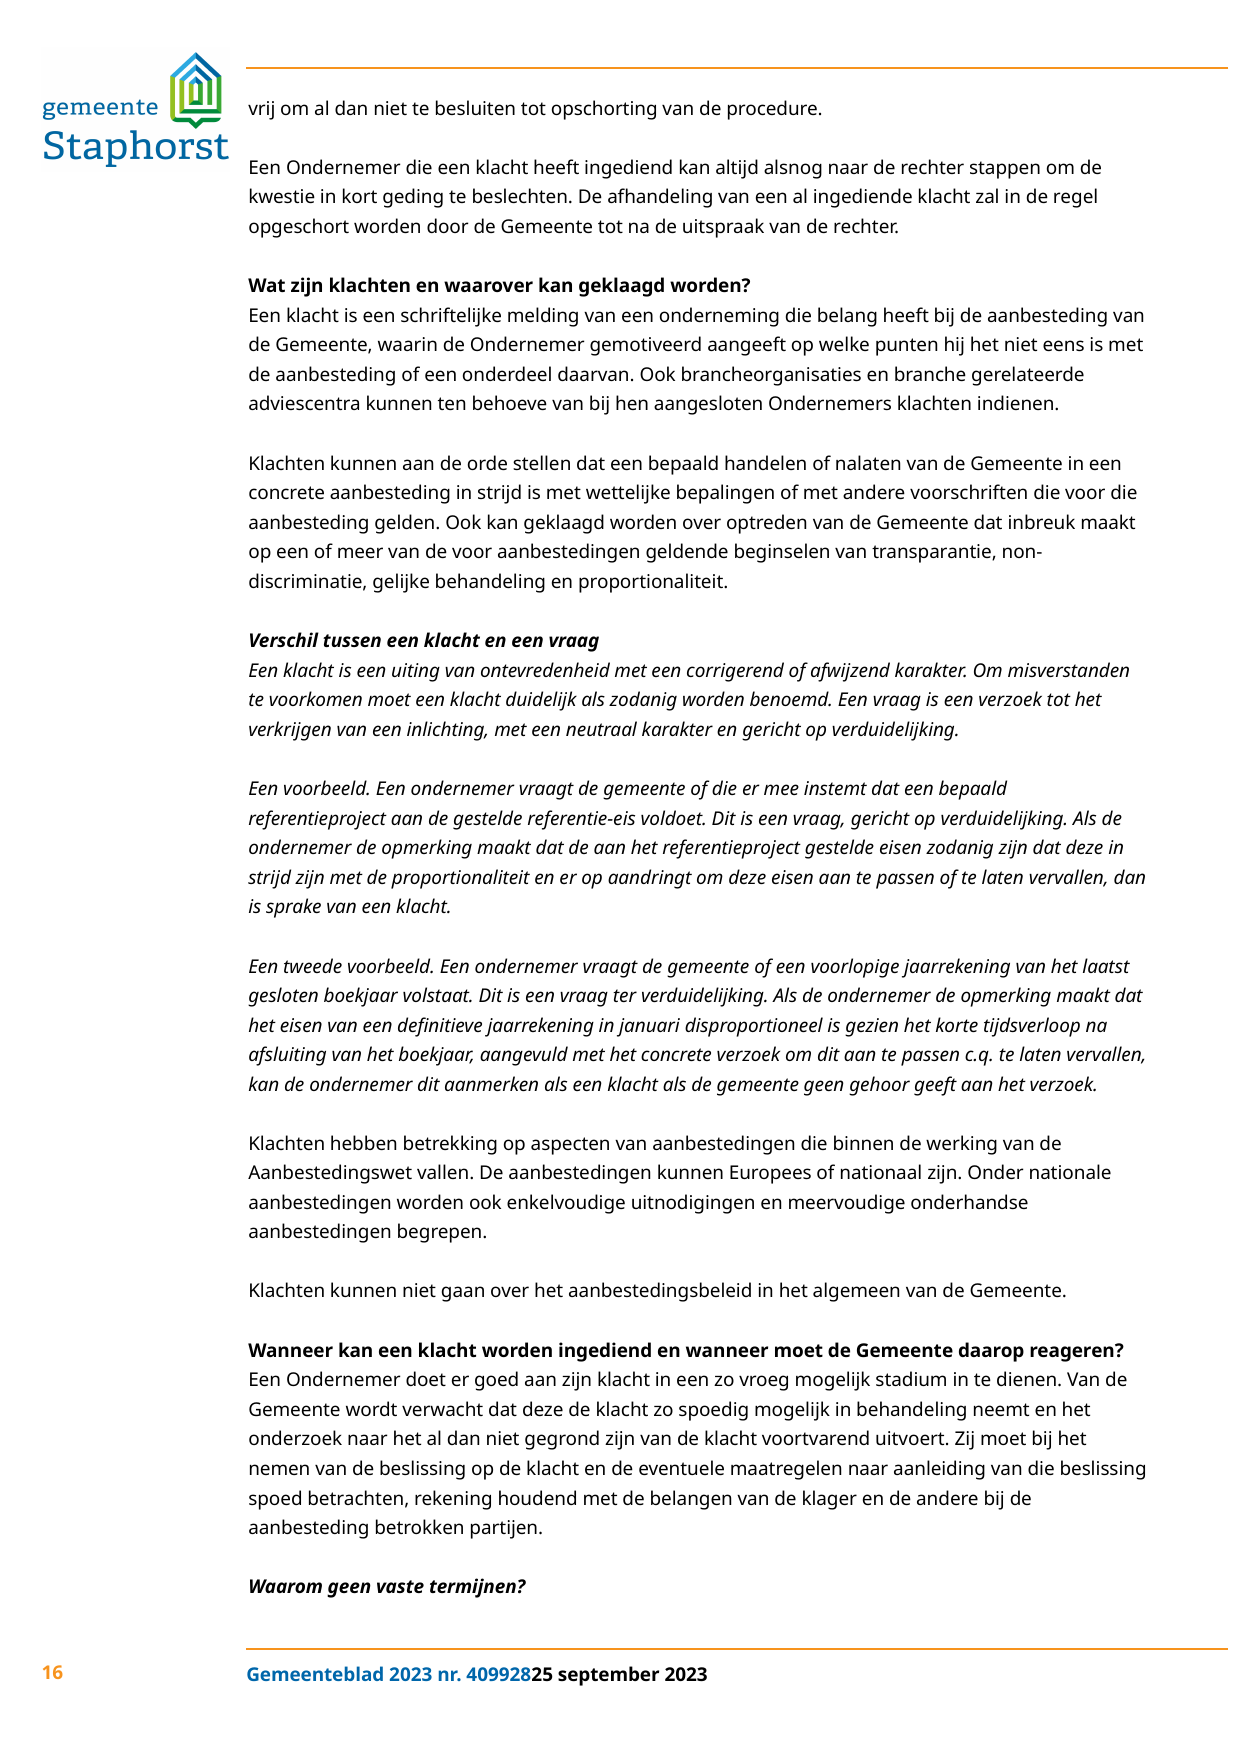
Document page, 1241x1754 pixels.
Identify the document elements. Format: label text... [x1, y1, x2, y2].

text Klachten kunnen aan de orde stellen dat een bepaald handelen of nalaten van de Gemeente in een concrete aanbesteding in strijd is met wettelijke bepalingen of met andere voorschriften die voor die aanbesteding gelden. Ook kan geklaagd worden over optreden van de Gemeente dat inbreuk maakt op een of meer van de voor aanbestedingen geldende beginselen van transparantie, non-discriminatie, gelijke behandeling en proportionaliteit. [248, 450, 1152, 594]
table_header Verschil tussen een klacht en een vraag Een klacht is een uiting van ontevredenheid met een corrigerend of afwijzend karakter. Om misverstanden te voorkomen moet een klacht duidelijk als zodanig worden benoemd. Een vraag is een verzoek tot het verkrijgen van een inlichting, met een neutraal karakter en gericht op verduidelijking. Een voorbeeld. Een ondernemer vraagt de gemeente of die er mee instemt dat een bepaald referentieproject aan de gestelde referentie-eis voldoet. Dit is een vraag, gericht op verduidelijking. Als de ondernemer de opmerking maakt dat de aan het referentieproject gestelde eisen zodanig zijn dat deze in strijd zijn met de proportionaliteit en er op aandringt om deze eisen aan te passen of te laten vervallen, dan is sprake van een klacht. Een tweede voorbeeld. Een ondernemer vraagt de gemeente of een voorlopige jaarrekening van het laatst gesloten boekjaar volstaat. Dit is een vraag ter verduidelijking. Als de ondernemer de opmerking maakt dat het eisen van een definitieve jaarrekening in januari disproportioneel is gezien het korte tijdsverloop na afsluiting van het boekjaar, aangevuld met het concrete verzoek om dit aan te passen c.q. te laten vervallen, kan de ondernemer dit aanmerken als een klacht als de gemeente geen gehoor geeft aan het verzoek. [248, 628, 1152, 1097]
text Klachten kunnen niet gaan over het aanbestedingsbeleid in het algemeen van de Gemeente. [248, 1278, 1152, 1303]
table_header Waarom geen vaste termijnen? [248, 1574, 1152, 1599]
text Klachten hebben betrekking op aspecten van aanbestedingen die binnen de werking van de Aanbestedingswet vallen. De aanbestedingen kunnen Europees of nationaal zijn. Onder nationale aanbestedingen worden ook enkelvoudige uitnodigingen en meervoudige onderhandse aanbestedingen begrepen. [248, 1130, 1152, 1244]
text Wat zijn klachten en waarover kan geklaagd worden? [248, 272, 1152, 298]
text Een Ondernemer die een klacht heeft ingediend kan altijd alsnog naar de rechter stappen om de kwestie in kort geding te beslechten. De afhandeling van een al ingediende klacht zal in de regel opgeschort worden door de Gemeente tot na de uitspraak van de rechter. [248, 154, 1152, 239]
text Een klacht is een schriftelijke melding van een onderneming die belang heeft bij de aanbesteding van de Gemeente, waarin de Ondernemer gemotiveerd aangeeft op welke punten hij het niet eens is met de aanbesteding of een onderdeel daarvan. Ook brancheorganisaties en branche gerelateerde adviescentra kunnen ten behoeve van bij hen aangesloten Ondernemers klachten indienen. [248, 302, 1152, 416]
text Wanneer kan een klacht worden ingediend en wanneer moet de Gemeente daarop reageren? [248, 1337, 1152, 1362]
text Een Ondernemer doet er goed aan zijn klacht in een zo vroeg mogelijk stadium in te dienen. Van de Gemeente wordt verwacht dat deze de klacht zo spoedig mogelijk in behandeling neemt en het onderzoek naar het al dan niet gegrond zijn van de klacht voortvarend uitvoert. Zij moet bij het nemen van de beslissing op de klacht en de eventuele maatregelen naar aanleiding van die beslissing spoed betrachten, rekening houdend met de belangen van de klager en de andere bij de aanbesteding betrokken partijen. [248, 1366, 1152, 1540]
text vrij om al dan niet te besluiten tot opschorting van de procedure. [248, 95, 1152, 121]
picture [41, 47, 231, 172]
